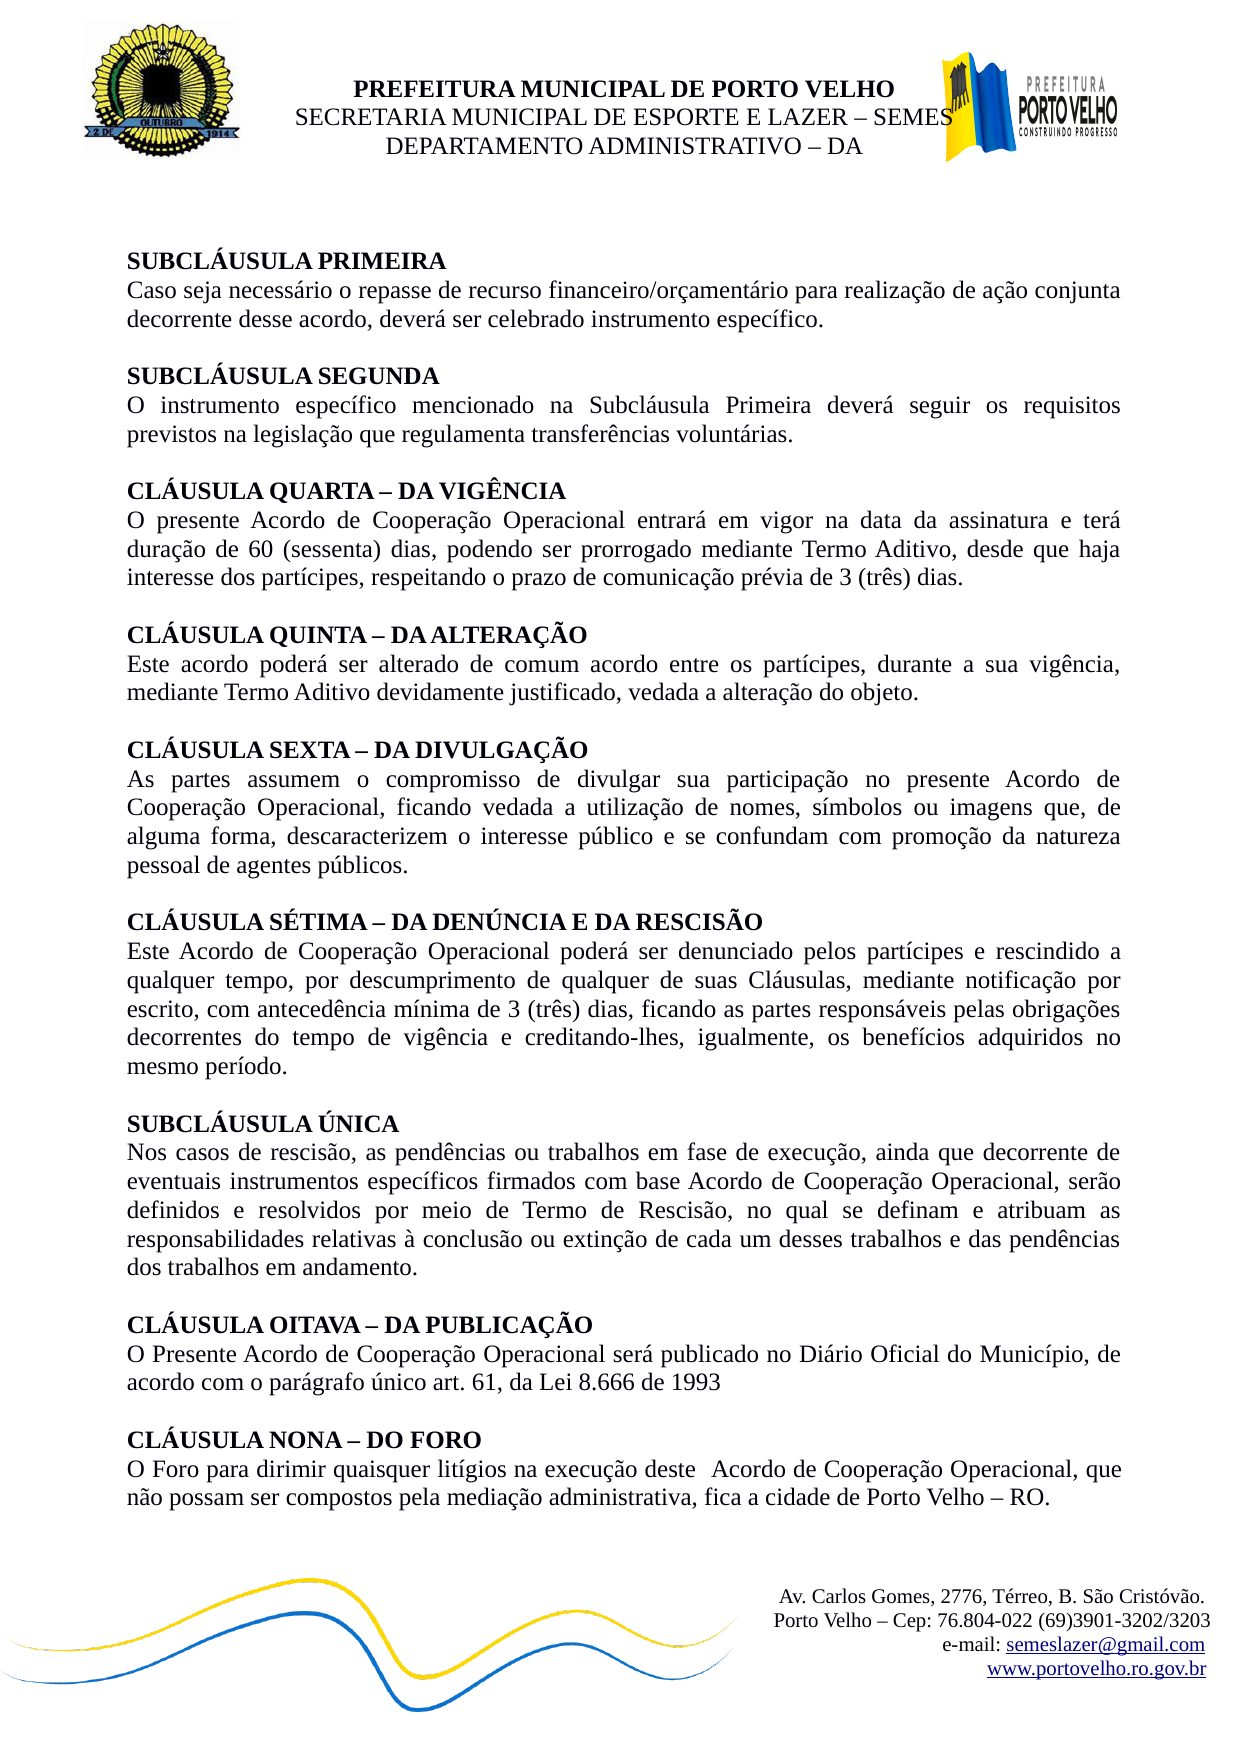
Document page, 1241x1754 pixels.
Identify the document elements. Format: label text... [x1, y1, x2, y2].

picture [81, 22, 241, 159]
text O Foro para dirimir quaisquer litígios na execução deste Acordo de Cooperação Operacional, que não possam ser compostos pela mediação administrativa, fica a cidade de Porto Velho – RO. [127, 1454, 1122, 1511]
text SUBCLÁUSULA ÚNICA [127, 1109, 1122, 1137]
picture [0, 1578, 739, 1712]
picture [942, 52, 1117, 162]
text Este Acordo de Cooperação Operacional poderá ser denunciado pelos partícipes e rescindido a qualquer tempo, por descumprimento de qualquer de suas Cláusulas, mediante notificação por escrito, com antecedência mínima de 3 (três) dias, ficando as partes responsáveis pelas obrigações decorrentes do tempo de vigência e creditando-lhes, igualmente, os benefícios adquiridos no mesmo período. [127, 936, 1122, 1080]
text CLÁUSULA QUARTA – DA VIGÊNCIA [127, 476, 1122, 505]
text CLÁUSULA QUINTA – DA ALTERAÇÃO [127, 620, 1122, 649]
text O instrumento específico mencionado na Subcláusula Primeira deverá seguir os requisitos previstos na legislação que regulamenta transferências voluntárias. [127, 390, 1122, 447]
text Nos casos de rescisão, as pendências ou trabalhos em fase de execução, ainda que decorrente de eventuais instrumentos específicos firmados com base Acordo de Cooperação Operacional, serão definidos e resolvidos por meio de Termo de Rescisão, no qual se definam e atribuam as responsabilidades relativas à conclusão ou extinção de cada um desses trabalhos e das pendências dos trabalhos em andamento. [127, 1137, 1122, 1281]
text CLÁUSULA NONA – DO FORO [127, 1425, 1122, 1454]
text O Presente Acordo de Cooperação Operacional será publicado no Diário Oficial do Município, de acordo com o parágrafo único art. 61, da Lei 8.666 de 1993 [127, 1339, 1122, 1396]
picture [942, 116, 949, 124]
text As partes assumem o compromisso de divulgar sua participação no presente Acordo de Cooperação Operacional, ficando vedada a utilização de nomes, símbolos ou imagens que, de alguma forma, descaracterizem o interesse público e se confundam com promoção da natureza pessoal de agentes públicos. [127, 764, 1122, 879]
text SUBCLÁUSULA PRIMEIRA [127, 246, 1122, 275]
text CLÁUSULA SÉTIMA – DA DENÚNCIA E DA RESCISÃO [127, 907, 1122, 936]
text O presente Acordo de Cooperação Operacional entrará em vigor na data da assinatura e terá duração de 60 (sessenta) dias, podendo ser prorrogado mediante Termo Aditivo, desde que haja interesse dos partícipes, respeitando o prazo de comunicação prévia de 3 (três) dias. [127, 505, 1122, 591]
text CLÁUSULA OITAVA – DA PUBLICAÇÃO [127, 1310, 1122, 1339]
text Caso seja necessário o repasse de recurso financeiro/orçamentário para realização de ação conjunta decorrente desse acordo, deverá ser celebrado instrumento específico. [127, 275, 1122, 332]
text Este acordo poderá ser alterado de comum acordo entre os partícipes, durante a sua vigência, mediante Termo Aditivo devidamente justificado, vedada a alteração do objeto. [127, 649, 1122, 706]
text SUBCLÁUSULA SEGUNDA [127, 361, 1122, 390]
text CLÁUSULA SEXTA – DA DIVULGAÇÃO [127, 735, 1122, 764]
